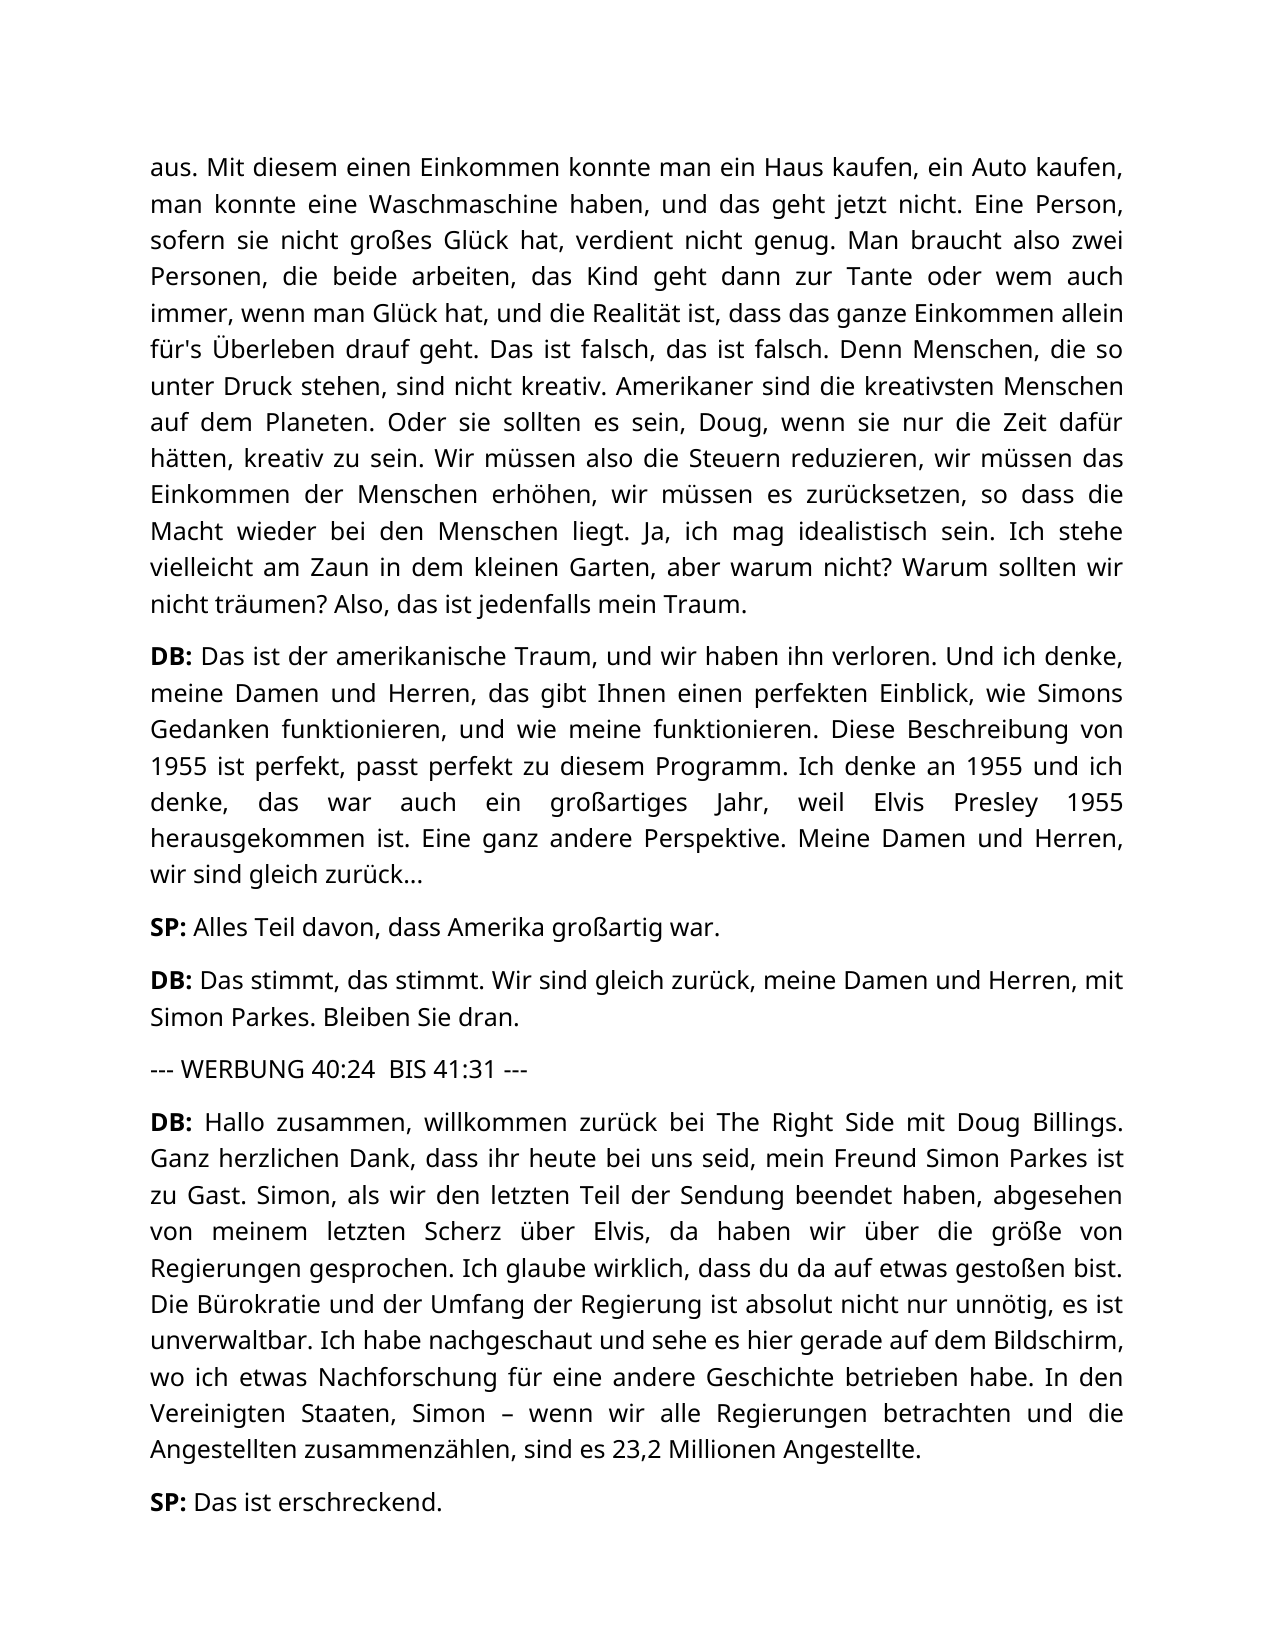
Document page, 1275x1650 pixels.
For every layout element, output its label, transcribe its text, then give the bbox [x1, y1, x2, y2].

text DB: Das ist der amerikanische Traum, und wir haben ihn verloren. Und ich denke, meine Damen und Herren, das gibt Ihnen einen perfekten Einblick, wie Simons Gedanken funktionieren, und wie meine funktionieren. Diese Beschreibung von 1955 ist perfekt, passt perfekt zu diesem Programm. Ich denke an 1955 und ich denke, das war auch ein großartiges Jahr, weil Elvis Presley 1955 herausgekommen ist. Eine ganz andere Perspektive. Meine Damen und Herren, wir sind gleich zurück... [150, 639, 1125, 891]
text DB: Das stimmt, das stimmt. Wir sind gleich zurück, meine Damen und Herren, mit Simon Parkes. Bleiben Sie dran. [150, 963, 1125, 1033]
text aus. Mit diesem einen Einkommen konnte man ein Haus kaufen, ein Auto kaufen, man konnte eine Waschmaschine haben, und das geht jetzt nicht. Eine Person, sofern sie nicht großes Glück hat, verdient nicht genug. Man braucht also zwei Personen, die beide arbeiten, das Kind geht dann zur Tante oder wem auch immer, wenn man Glück hat, und die Realität ist, dass das ganze Einkommen allein für's Überleben drauf geht. Das ist falsch, das ist falsch. Denn Menschen, die so unter Druck stehen, sind nicht kreativ. Amerikaner sind die kreativsten Menschen auf dem Planeten. Oder sie sollten es sein, Doug, wenn sie nur die Zeit dafür hätten, kreativ zu sein. Wir müssen also die Steuern reduzieren, wir müssen das Einkommen der Menschen erhöhen, wir müssen es zurücksetzen, so dass die Macht wieder bei den Menschen liegt. Ja, ich mag idealistisch sein. Ich stehe vielleicht am Zaun in dem kleinen Garten, aber warum nicht? Warum sollten wir nicht träumen? Also, das ist jedenfalls mein Traum. [150, 150, 1125, 620]
text --- WERBUNG 40:24 BIS 41:31 --- [150, 1052, 1125, 1086]
text SP: Alles Teil davon, dass Amerika großartig war. [150, 910, 1125, 944]
text DB: Hallo zusammen, willkommen zurück bei The Right Side mit Doug Billings. Ganz herzlichen Dank, dass ihr heute bei uns seid, mein Freund Simon Parkes ist zu Gast. Simon, als wir den letzten Teil der Sendung beendet haben, abgesehen von meinem letzten Scherz über Elvis, da haben wir über die größe von Regierungen gesprochen. Ich glaube wirklich, dass du da auf etwas gestoßen bist. Die Bürokratie und der Umfang der Regierung ist absolut nicht nur unnötig, es ist unverwaltbar. Ich habe nachgeschaut und sehe es hier gerade auf dem Bildschirm, wo ich etwas Nachforschung für eine andere Geschichte betrieben habe. In den Vereinigten Staaten, Simon – wenn wir alle Regierungen betrachten und die Angestellten zusammenzählen, sind es 23,2 Millionen Angestellte. [150, 1105, 1125, 1466]
text SP: Das ist erschreckend. [150, 1485, 1125, 1519]
